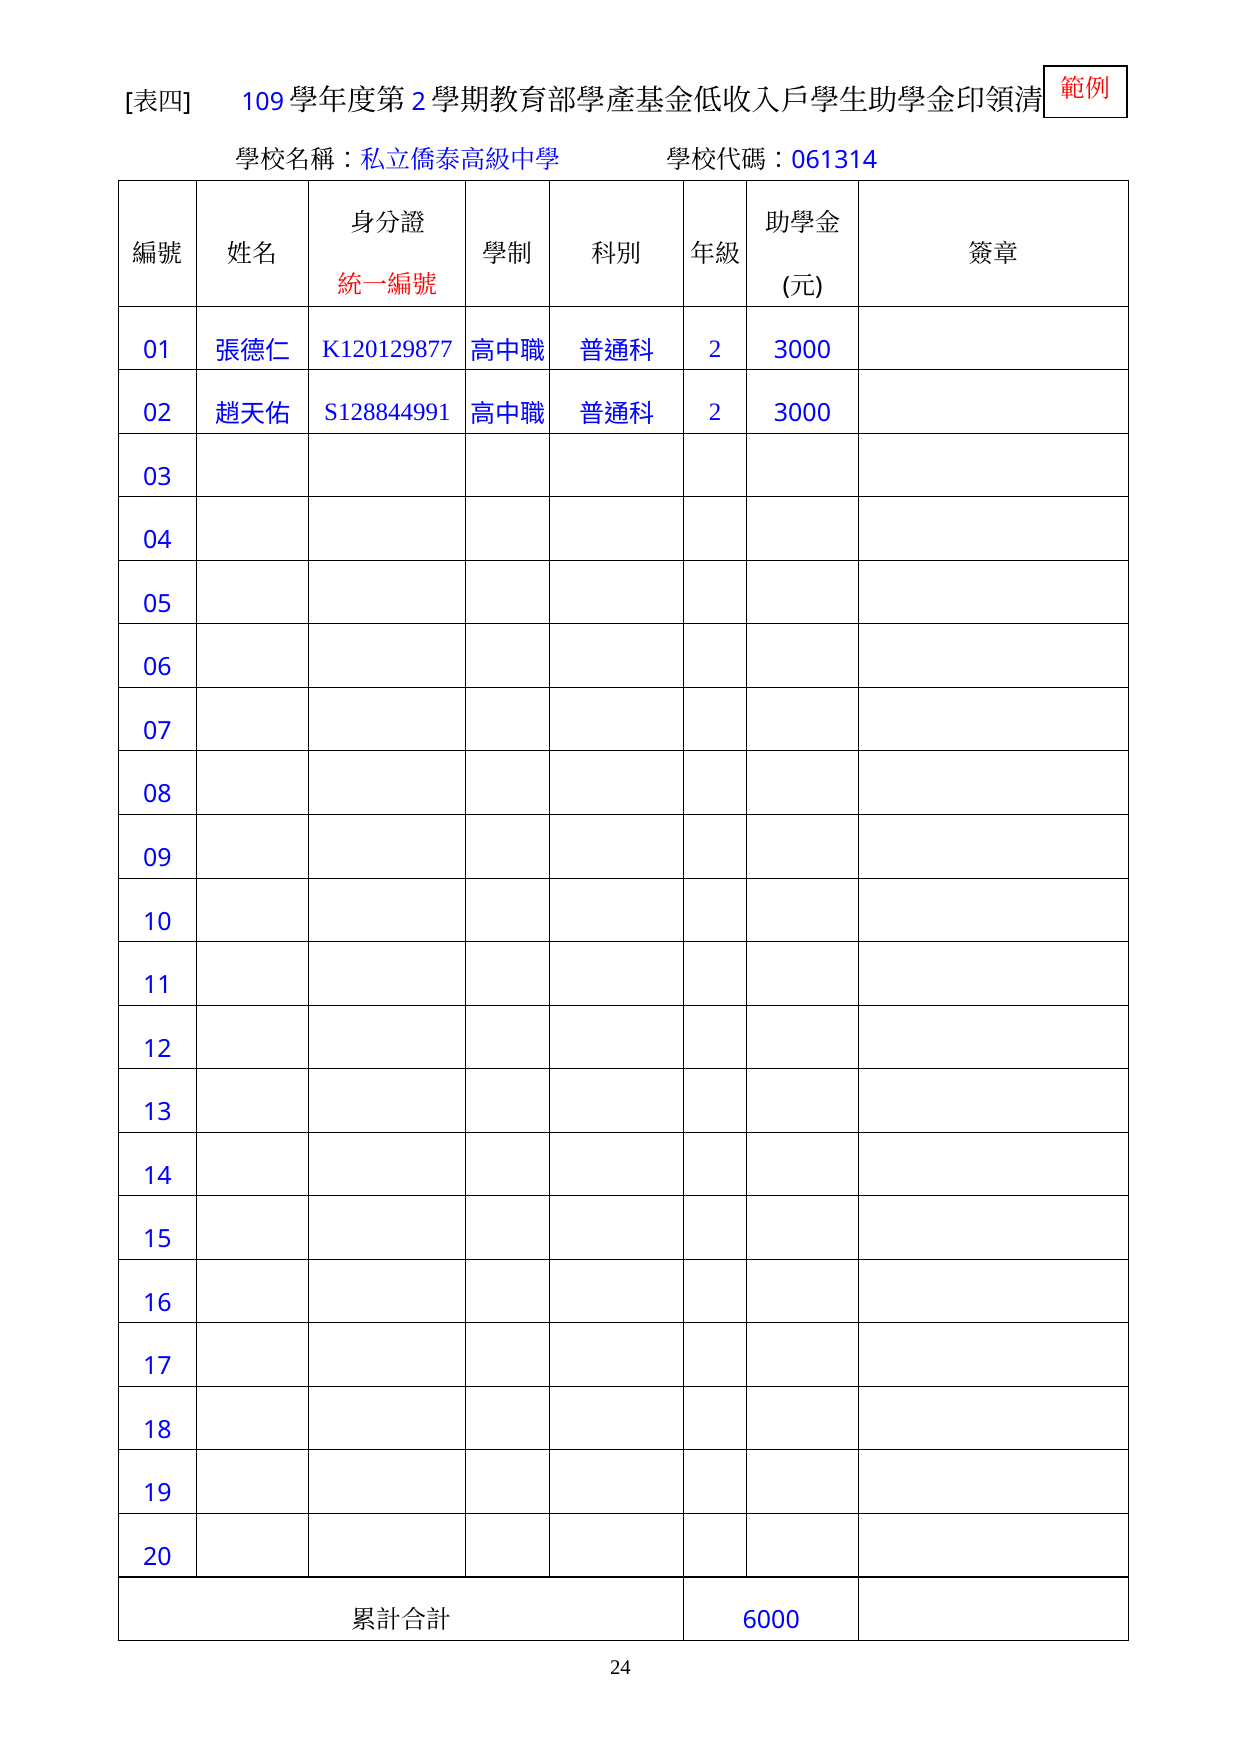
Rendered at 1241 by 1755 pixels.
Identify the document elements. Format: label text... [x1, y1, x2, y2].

table_cell [550, 624, 683, 687]
table_cell [747, 1006, 858, 1068]
table_cell [550, 688, 683, 750]
table_cell [550, 434, 683, 496]
table_cell [466, 942, 549, 1004]
table_cell 趙天佑 [197, 370, 308, 433]
table_cell [309, 1323, 465, 1386]
table_cell [466, 1387, 549, 1449]
table_header 學制 [466, 181, 549, 306]
table_cell 06 [119, 624, 196, 687]
table_cell [197, 1069, 308, 1132]
table_cell [747, 879, 858, 941]
table_cell 12 [119, 1006, 196, 1068]
table_cell [684, 497, 746, 560]
table_cell 09 [119, 815, 196, 877]
table_cell [309, 1006, 465, 1068]
table_cell 07 [119, 688, 196, 750]
table_cell [309, 1450, 465, 1513]
table_cell [197, 815, 308, 877]
table_cell [747, 751, 858, 814]
table_cell [859, 1323, 1128, 1386]
table_cell [859, 1196, 1128, 1259]
table_cell [197, 1133, 308, 1195]
table_header 編號 [119, 181, 196, 306]
table_cell [684, 1069, 746, 1132]
table_cell [684, 688, 746, 750]
table_cell [859, 688, 1128, 750]
table_cell 張德仁 [197, 307, 308, 369]
table_cell 10 [119, 879, 196, 941]
table_cell [197, 942, 308, 1004]
table_cell 14 [119, 1133, 196, 1195]
table_cell [550, 561, 683, 623]
table_cell [197, 1450, 308, 1513]
table_cell [550, 751, 683, 814]
table_cell [550, 942, 683, 1004]
text 範例 [1060, 74, 1111, 103]
table_cell 15 [119, 1196, 196, 1259]
table_cell [859, 1006, 1128, 1068]
table_cell [684, 1514, 746, 1576]
table_cell 2 [684, 370, 746, 433]
table_cell [747, 624, 858, 687]
table_cell [859, 1133, 1128, 1195]
table_cell [309, 1514, 465, 1576]
table_cell [684, 751, 746, 814]
table_cell [747, 942, 858, 1004]
table_cell [859, 1069, 1128, 1132]
table_cell [859, 497, 1128, 560]
table_cell 16 [119, 1260, 196, 1322]
table_cell [197, 497, 308, 560]
table_cell [684, 434, 746, 496]
table_cell [859, 624, 1128, 687]
table_cell [466, 1450, 549, 1513]
table_cell [550, 497, 683, 560]
table_cell [859, 307, 1128, 369]
table_cell 普通科 [550, 307, 683, 369]
table_header 年級 [684, 181, 746, 306]
table_cell 6000 [684, 1578, 858, 1640]
table_cell [466, 624, 549, 687]
table_cell [747, 815, 858, 877]
table_cell 03 [119, 434, 196, 496]
table_cell [684, 624, 746, 687]
table_cell 01 [119, 307, 196, 369]
table_cell [747, 497, 858, 560]
table_cell [550, 1514, 683, 1576]
table_cell [684, 1450, 746, 1513]
table_cell [859, 561, 1128, 623]
table_cell [550, 815, 683, 877]
table_cell S128844991 [309, 370, 465, 433]
table_cell [466, 1260, 549, 1322]
table_cell [747, 1387, 858, 1449]
table_cell [309, 434, 465, 496]
text [表四] 109學年度第2學期教育部學產基金低收入戶學生助學金印領清冊 [118, 84, 1043, 117]
table_cell [747, 688, 858, 750]
table_cell [466, 497, 549, 560]
table_cell [197, 1323, 308, 1386]
table_cell K120129877 [309, 307, 465, 369]
table_cell [859, 942, 1128, 1004]
table_cell [684, 1260, 746, 1322]
table_cell [309, 751, 465, 814]
table_cell 19 [119, 1450, 196, 1513]
table_cell [859, 1514, 1128, 1576]
table_cell [550, 1387, 683, 1449]
table_cell [197, 879, 308, 941]
table_cell [197, 1260, 308, 1322]
table_cell [197, 1514, 308, 1576]
table_cell [550, 1006, 683, 1068]
table_cell [747, 434, 858, 496]
table_cell [309, 1196, 465, 1259]
table_cell [309, 1133, 465, 1195]
table_cell [684, 1006, 746, 1068]
table_header 助學金(元) [747, 181, 858, 306]
table_cell [197, 1196, 308, 1259]
table_cell [197, 434, 308, 496]
text 學校名稱：私立僑泰高級中學 學校代碼：061314 [118, 117, 1122, 179]
table_cell [550, 879, 683, 941]
table_cell [859, 1260, 1128, 1322]
table_cell [466, 1514, 549, 1576]
table_cell [747, 561, 858, 623]
table_cell [747, 1260, 858, 1322]
table_cell [197, 1006, 308, 1068]
table_cell [859, 879, 1128, 941]
table_cell 05 [119, 561, 196, 623]
table_cell [466, 879, 549, 941]
table_cell [684, 1387, 746, 1449]
table_cell [309, 1260, 465, 1322]
table_cell [747, 1133, 858, 1195]
table_cell [466, 1196, 549, 1259]
table_cell 18 [119, 1387, 196, 1449]
table_cell [466, 815, 549, 877]
table_cell 累計合計 [119, 1578, 683, 1640]
table_cell [684, 1323, 746, 1386]
table_cell [197, 561, 308, 623]
table_cell [684, 561, 746, 623]
table_cell [309, 561, 465, 623]
table_cell [684, 1133, 746, 1195]
table_cell [747, 1514, 858, 1576]
table_cell 11 [119, 942, 196, 1004]
table_cell [550, 1323, 683, 1386]
table_cell [684, 1196, 746, 1259]
table_cell [197, 1387, 308, 1449]
table_cell [859, 815, 1128, 877]
table_cell [309, 497, 465, 560]
table_cell [309, 688, 465, 750]
text 學校名稱：私立僑泰高級中學 學校代碼：061314 [1045, 67, 1126, 117]
table_cell 13 [119, 1069, 196, 1132]
table_cell 2 [684, 307, 746, 369]
table_cell [309, 624, 465, 687]
table_cell [309, 879, 465, 941]
table_cell [550, 1260, 683, 1322]
table_cell [684, 879, 746, 941]
table_cell [309, 1387, 465, 1449]
table_cell [197, 688, 308, 750]
table_cell [309, 815, 465, 877]
table_cell 04 [119, 497, 196, 560]
table_cell [859, 434, 1128, 496]
table_cell [684, 942, 746, 1004]
table_cell [859, 370, 1128, 433]
table_cell [747, 1196, 858, 1259]
table_cell [859, 1450, 1128, 1513]
table_cell [466, 751, 549, 814]
table_cell [550, 1069, 683, 1132]
table_cell [466, 688, 549, 750]
table_cell [550, 1450, 683, 1513]
table_cell 高中職 [466, 370, 549, 433]
table_cell [747, 1069, 858, 1132]
table_cell [466, 1069, 549, 1132]
table_cell [466, 1323, 549, 1386]
table_cell [684, 815, 746, 877]
table_cell [466, 1133, 549, 1195]
table_cell [550, 1133, 683, 1195]
table_cell 20 [119, 1514, 196, 1576]
table_header 簽章 [859, 181, 1128, 306]
table_header 姓名 [197, 181, 308, 306]
table_cell [466, 561, 549, 623]
table_cell [466, 434, 549, 496]
table_cell [197, 624, 308, 687]
table_cell 17 [119, 1323, 196, 1386]
table_cell [550, 1196, 683, 1259]
table_cell [859, 1387, 1128, 1449]
table_cell [309, 942, 465, 1004]
table_cell 高中職 [466, 307, 549, 369]
table_header 科別 [550, 181, 683, 306]
table_cell [747, 1450, 858, 1513]
table_cell [309, 1069, 465, 1132]
table_cell [197, 751, 308, 814]
table_cell 02 [119, 370, 196, 433]
table_cell 08 [119, 751, 196, 814]
table_cell [466, 1006, 549, 1068]
table_cell [859, 751, 1128, 814]
table_header 身分證 統一編號 [309, 181, 465, 306]
table_cell 3000 [747, 370, 858, 433]
table_cell 3000 [747, 307, 858, 369]
table_cell [747, 1323, 858, 1386]
table_cell [859, 1578, 1128, 1640]
table_cell 普通科 [550, 370, 683, 433]
